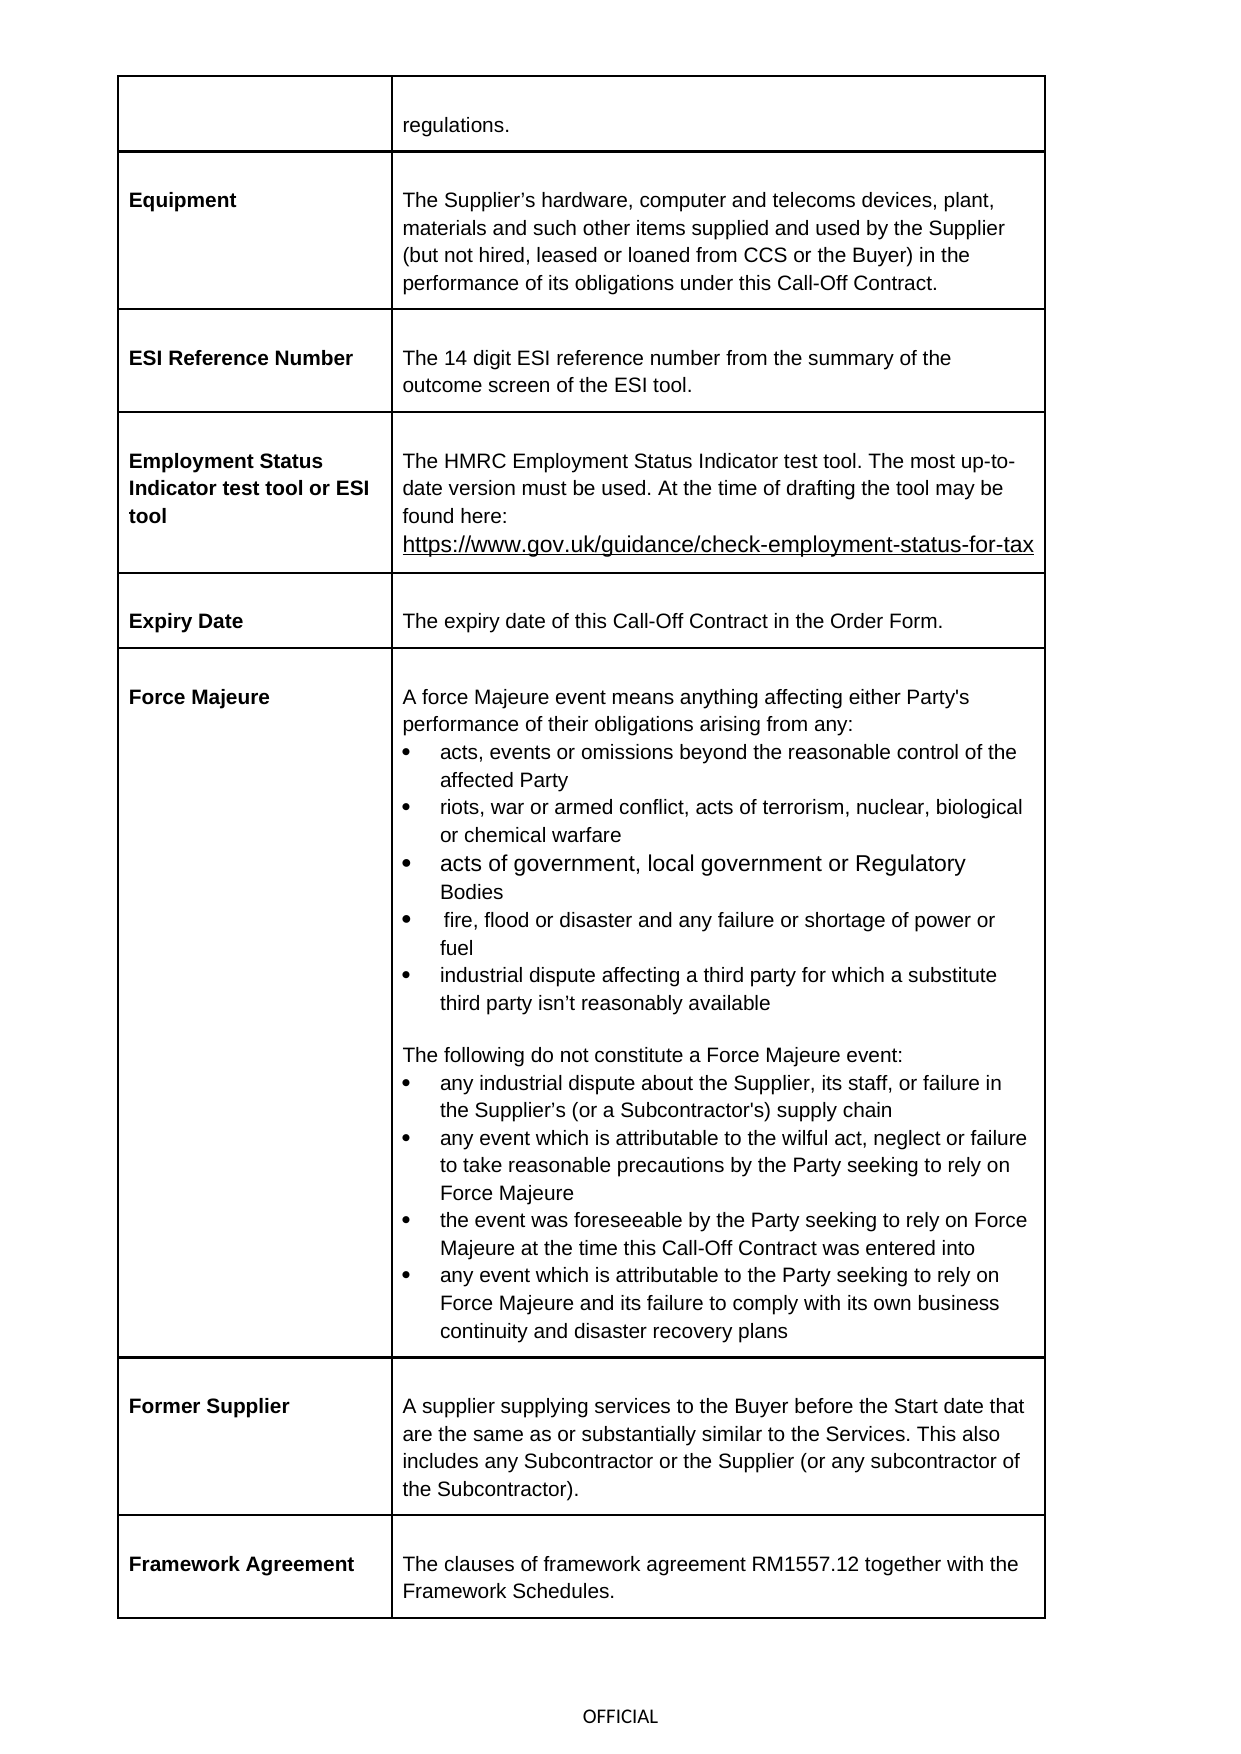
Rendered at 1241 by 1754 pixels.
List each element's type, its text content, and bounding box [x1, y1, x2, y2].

table_cell The expiry date of this Call-Off Contract in the Order Form. [393, 574, 1044, 647]
table_cell ESI Reference Number [119, 310, 391, 411]
table_cell A force Majeure event means anything affecting either Party's performance of their obligations arising from any: acts, events or omissions beyond the reasonable control of the affected Party riots, war or armed conflict, acts of terrorism, nuclear, biological or chemical warfare acts of government, local government or Regulatory Bodies fire, flood or disaster and any failure or shortage of power or fuel industrial dispute affecting a third party for which a substitute third party isn’t reasonably available The following do not constitute a Force Majeure event: any industrial dispute about the Supplier, its staff, or failure in the Supplier’s (or a Subcontractor's) supply chain any event which is attributable to the wilful act, neglect or failure to take reasonable precautions by the Party seeking to rely on Force Majeure the event was foreseeable by the Party seeking to rely on Force Majeure at the time this Call-Off Contract was entered into any event which is attributable to the Party seeking to rely on Force Majeure and its failure to comply with its own business continuity and disaster recovery plans [393, 649, 1044, 1356]
table_cell regulations. [393, 77, 1044, 150]
table_cell A supplier supplying services to the Buyer before the Start date that are the same as or substantially similar to the Services. This also includes any Subcontractor or the Supplier (or any subcontractor of the Subcontractor). [393, 1359, 1044, 1514]
table_cell The Supplier’s hardware, computer and telecoms devices, plant, materials and such other items supplied and used by the Supplier (but not hired, leased or loaned from CCS or the Buyer) in the performance of its obligations under this Call-Off Contract. [393, 153, 1044, 308]
table_cell [119, 77, 391, 150]
table_cell Force Majeure [119, 649, 391, 1356]
table_cell The clauses of framework agreement RM1557.12 together with the Framework Schedules. [393, 1516, 1044, 1617]
table_cell Expiry Date [119, 574, 391, 647]
table_cell Former Supplier [119, 1359, 391, 1514]
table_cell The HMRC Employment Status Indicator test tool. The most up-to-date version must be used. At the time of drafting the tool may be found here: https://www.gov.uk/guidance/check-employment-status-for-tax [393, 413, 1044, 572]
table_cell Framework Agreement [119, 1516, 391, 1617]
table_cell Employment Status Indicator test tool or ESI tool [119, 413, 391, 572]
table_cell The 14 digit ESI reference number from the summary of the outcome screen of the ESI tool. [393, 310, 1044, 411]
table_cell Equipment [119, 153, 391, 308]
